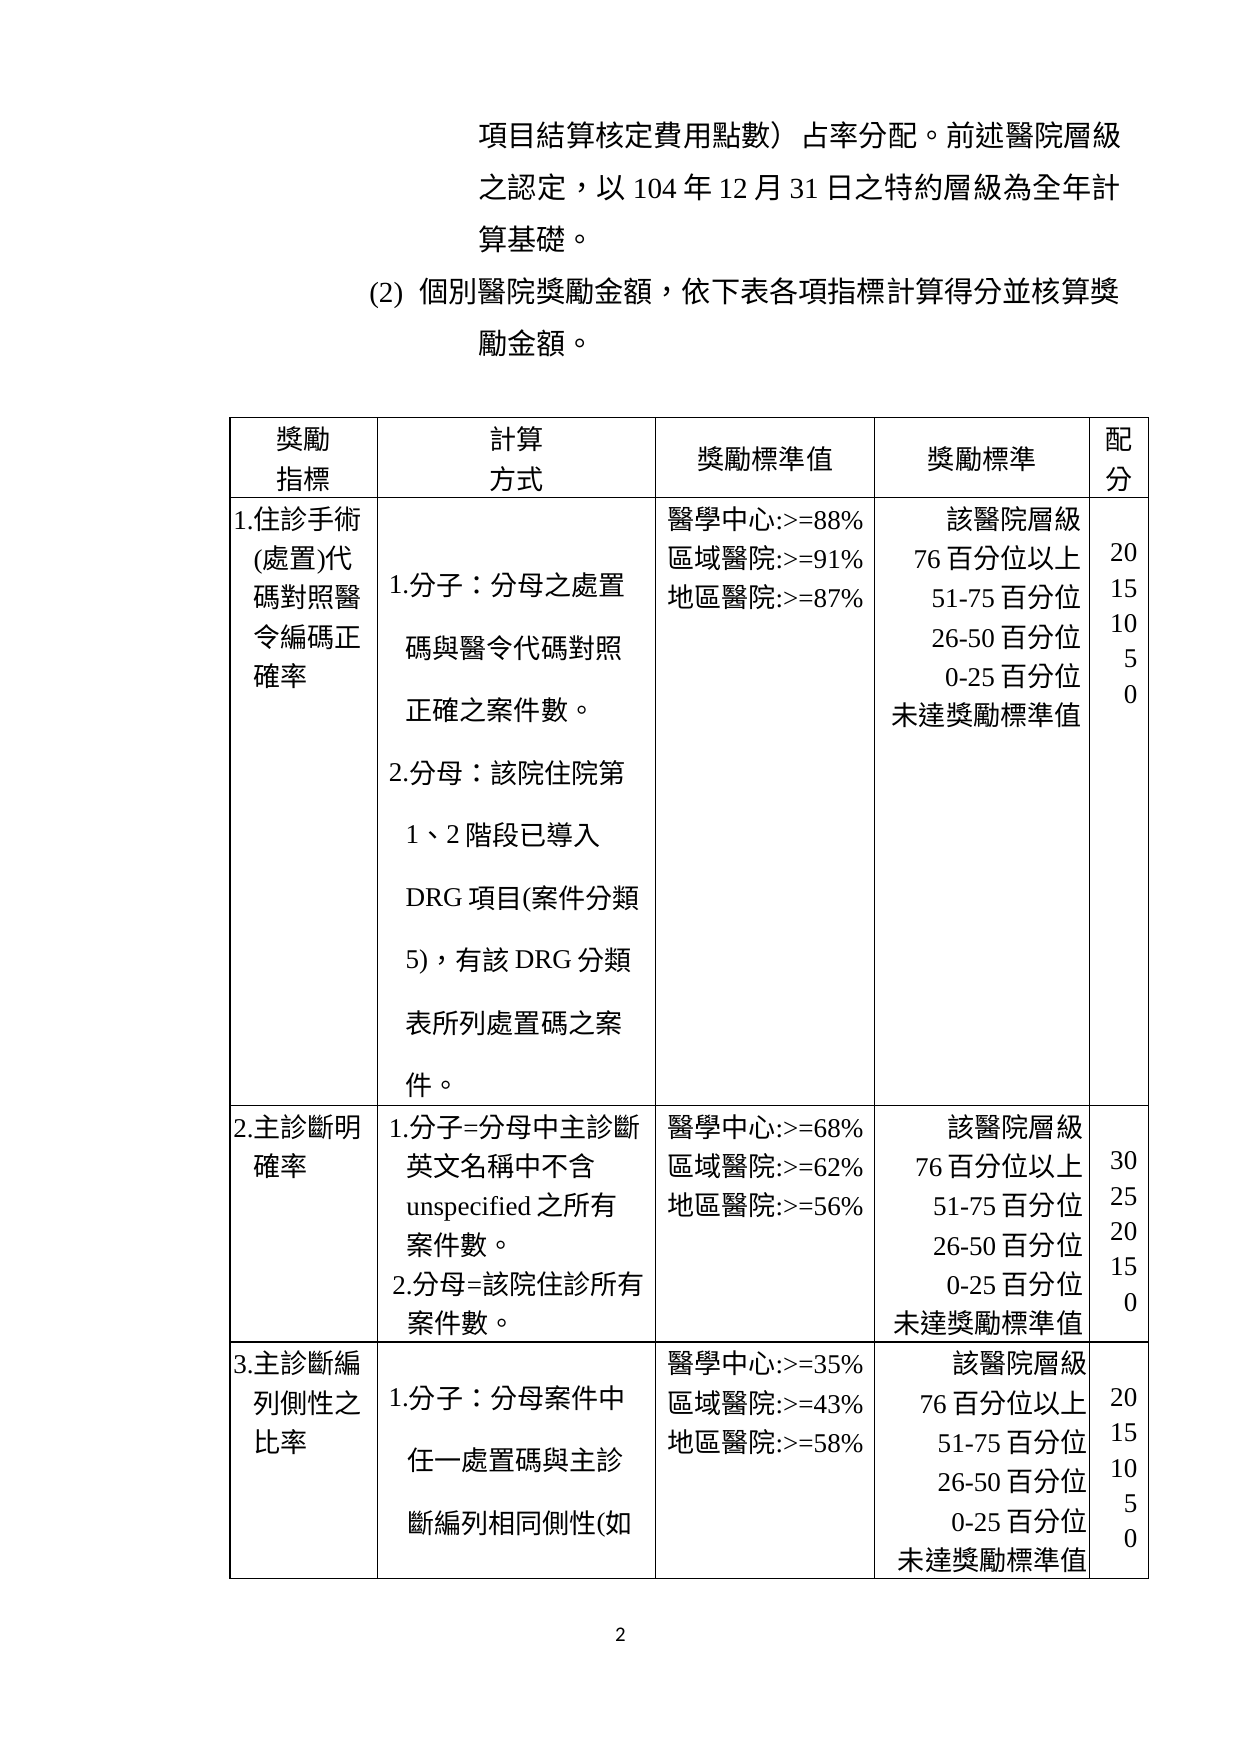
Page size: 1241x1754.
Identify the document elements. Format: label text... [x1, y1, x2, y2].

table_header 獎勵標準 [875, 418, 1089, 497]
table_cell 該醫院層級 76百分位以上 51-75百分位 26-50百分位 0-25百分位 未達獎勵標準值 [875, 1343, 1089, 1578]
table_cell 該醫院層級 76百分位以上 51-75百分位 26-50百分位 0-25百分位 未達獎勵標準值 [875, 498, 1089, 1105]
table_cell 1.分子=分母中主診斷英文名稱中不含unspecified之所有案件數。 2.分母=該院住診所有案件數。 [378, 1106, 655, 1341]
table_cell 醫學中心:>=68% 區域醫院:>=62% 地區醫院:>=56% [656, 1106, 874, 1341]
table_cell 20 15 10 5 0 [1090, 1343, 1148, 1578]
table_cell 1.住診手術(處置)代碼對照醫令編碼正確率 [231, 498, 377, 1105]
table_cell 2.主診斷明確率 [231, 1106, 377, 1341]
table_cell 30 25 20 15 0 [1090, 1106, 1148, 1341]
table_header 配分 [1090, 418, 1148, 497]
table_header 獎勵 指標 [231, 418, 377, 497]
list 項目結算核定費用點數）占率分配。前述醫院層級之認定，以104年12月31日之特約層級為全年計算基礎。 [369, 105, 1122, 261]
table_cell 醫學中心:>=88% 區域醫院:>=91% 地區醫院:>=87% [656, 498, 874, 1105]
list 個別醫院獎勵金額，依下表各項指標計算得分並核算獎勵金額。 [369, 261, 1122, 365]
table_cell 3.主診斷編列側性之比率 [231, 1343, 377, 1578]
table_header 計算 方式 [378, 418, 655, 497]
table_cell 1.分子：分母案件中任一處置碼與主診斷編列相同側性(如下表)之所有案件數。 2.分母：該院住診案件中任一處置碼編列側性所有案件數。 3.排除條件：主診斷無側性區分案件如E000-E07、N20-N23、N132、N136、C770、C773、C774、C778 、C18、C22、C73、N2581、J01、J32-J33、K11、I72、I77.7。 [378, 1343, 655, 1578]
table_cell 20 15 10 5 0 [1090, 498, 1148, 1105]
table_cell 1.分子：分母之處置碼與醫令代碼對照正確之案件數。 2.分母：該院住院第1、2階段已導入DRG項目(案件分類5)，有該DRG分類表所列處置碼之案件。 [378, 498, 655, 1105]
table_cell 該醫院層級 76百分位以上 51-75百分位 26-50百分位 0-25百分位 未達獎勵標準值 [875, 1106, 1089, 1341]
table_cell 醫學中心:>=35% 區域醫院:>=43% 地區醫院:>=58% [656, 1343, 874, 1578]
table_header 獎勵標準值 [656, 418, 874, 497]
